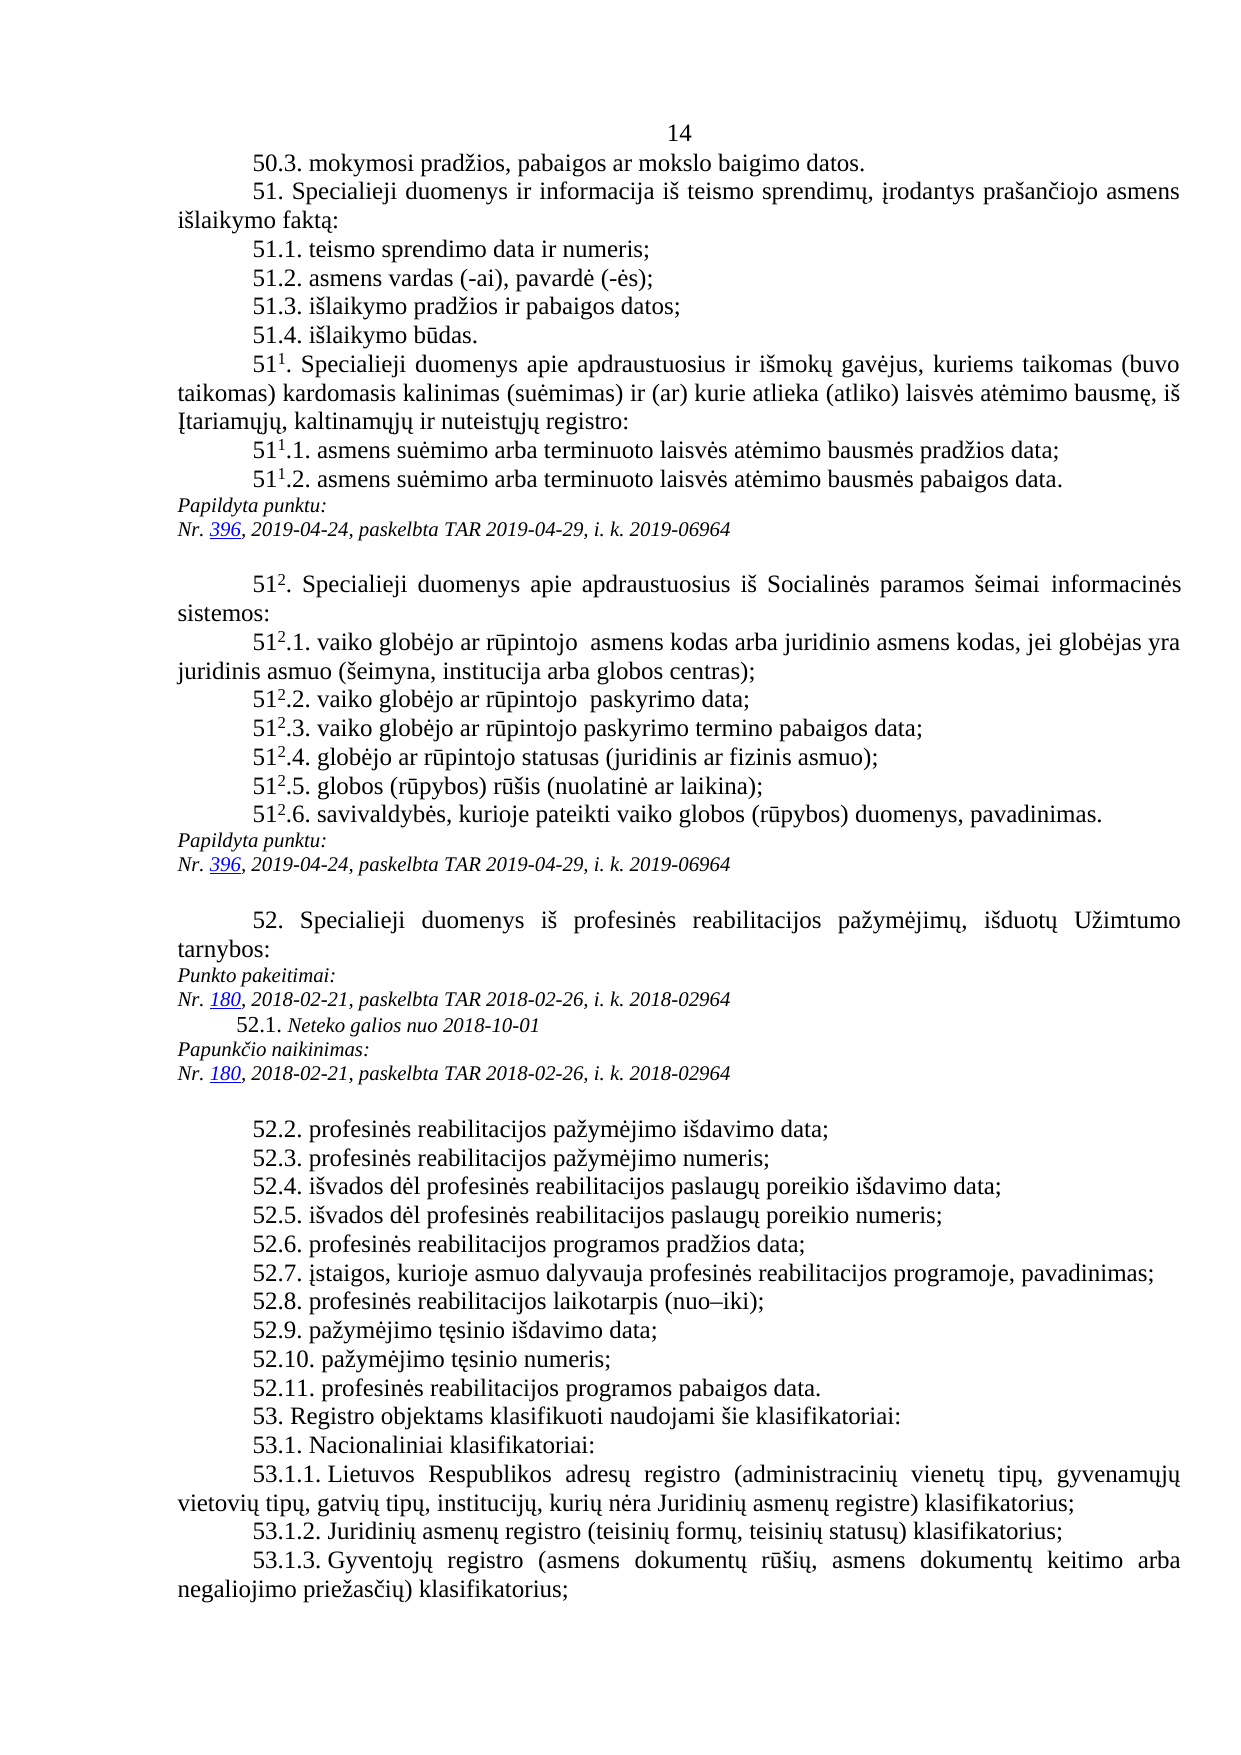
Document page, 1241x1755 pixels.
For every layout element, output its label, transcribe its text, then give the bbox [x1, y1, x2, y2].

text 53.1.1. Lietuvos Respublikos adresų registro (administracinių vienetų tipų, gyvenamųjų vietovių tipų, gatvių tipų, institucijų, kurių nėra Juridinių asmenų registre) klasifikatorius; [177, 1459, 1181, 1516]
text 512.3. vaiko globėjo ar rūpintojo paskyrimo termino pabaigos data; [177, 713, 1181, 742]
text 511.1. asmens suėmimo arba terminuoto laisvės atėmimo bausmės pradžios data; [177, 435, 1181, 464]
text 53.1.2. Juridinių asmenų registro (teisinių formų, teisinių statusų) klasifikatorius; [177, 1516, 1181, 1545]
text 512.5. globos (rūpybos) rūšis (nuolatinė ar laikina); [177, 771, 1181, 799]
text 512.2. vaiko globėjo ar rūpintojo paskyrimo data; [177, 684, 1181, 713]
text 53.1.3. Gyventojų registro (asmens dokumentų rūšių, asmens dokumentų keitimo arba negaliojimo priežasčių) klasifikatorius; [177, 1545, 1181, 1603]
text 52.11. profesinės reabilitacijos programos pabaigos data. [177, 1373, 1181, 1401]
text 52.1. Neteko galios nuo 2018-10-01 [177, 1011, 1181, 1037]
text Nr. 180, 2018-02-21, paskelbta TAR 2018-02-26, i. k. 2018-02964 [177, 1061, 1181, 1085]
text 51.1. teismo sprendimo data ir numeris; [177, 234, 1181, 263]
text 53.1. Nacionaliniai klasifikatoriai: [177, 1430, 1181, 1459]
text 511. Specialieji duomenys apie apdraustuosius ir išmokų gavėjus, kuriems taikomas (buvo taikomas) kardomasis kalinimas (suėmimas) ir (ar) kurie atlieka (atliko) laisvės atėmimo bausmę, iš Įtariamųjų, kaltinamųjų ir nuteistųjų registro: [177, 349, 1181, 435]
text Papildyta punktu: [177, 828, 1181, 852]
text 512.1. vaiko globėjo ar rūpintojo asmens kodas arba juridinio asmens kodas, jei globėjas yra juridinis asmuo (šeimyna, institucija arba globos centras); [177, 627, 1181, 684]
text Nr. 396, 2019-04-24, paskelbta TAR 2019-04-29, i. k. 2019-06964 [177, 852, 1181, 876]
text 512.4. globėjo ar rūpintojo statusas (juridinis ar fizinis asmuo); [177, 742, 1181, 771]
text 52.6. profesinės reabilitacijos programos pradžios data; [177, 1229, 1181, 1258]
text 512.6. savivaldybės, kurioje pateikti vaiko globos (rūpybos) duomenys, pavadinimas. [177, 799, 1181, 828]
text Papunkčio naikinimas: [177, 1037, 1181, 1061]
text 52.8. profesinės reabilitacijos laikotarpis (nuo–iki); [177, 1286, 1181, 1315]
text 51. Specialieji duomenys ir informacija iš teismo sprendimų, įrodantys prašančiojo asmens išlaikymo faktą: [177, 176, 1181, 234]
text 50.3. mokymosi pradžios, pabaigos ar mokslo baigimo datos. [177, 148, 1181, 176]
text 512. Specialieji duomenys apie apdraustuosius iš Socialinės paramos šeimai informacinės sistemos: [177, 569, 1181, 627]
text 52.2. profesinės reabilitacijos pažymėjimo išdavimo data; [177, 1114, 1181, 1143]
text 51.4. išlaikymo būdas. [177, 320, 1181, 349]
text 52.9. pažymėjimo tęsinio išdavimo data; [177, 1315, 1181, 1344]
text 52.5. išvados dėl profesinės reabilitacijos paslaugų poreikio numeris; [177, 1200, 1181, 1229]
text 52.4. išvados dėl profesinės reabilitacijos paslaugų poreikio išdavimo data; [177, 1171, 1181, 1200]
text 51.3. išlaikymo pradžios ir pabaigos datos; [177, 291, 1181, 320]
text Nr. 180, 2018-02-21, paskelbta TAR 2018-02-26, i. k. 2018-02964 [177, 987, 1181, 1011]
text 52.10. pažymėjimo tęsinio numeris; [177, 1344, 1181, 1373]
text 52. Specialieji duomenys iš profesinės reabilitacijos pažymėjimų, išduotų Užimtumo tarnybos: [177, 905, 1181, 963]
text 52.3. profesinės reabilitacijos pažymėjimo numeris; [177, 1143, 1181, 1171]
text 51.2. asmens vardas (-ai), pavardė (-ės); [177, 263, 1181, 291]
text 52.7. įstaigos, kurioje asmuo dalyvauja profesinės reabilitacijos programoje, pavadinimas; [177, 1258, 1181, 1286]
text 53. Registro objektams klasifikuoti naudojami šie klasifikatoriai: [177, 1401, 1181, 1430]
text 511.2. asmens suėmimo arba terminuoto laisvės atėmimo bausmės pabaigos data. [177, 464, 1181, 493]
text Papildyta punktu: [177, 493, 1181, 517]
text Punkto pakeitimai: [177, 963, 1181, 987]
text Nr. 396, 2019-04-24, paskelbta TAR 2019-04-29, i. k. 2019-06964 [177, 517, 1181, 541]
